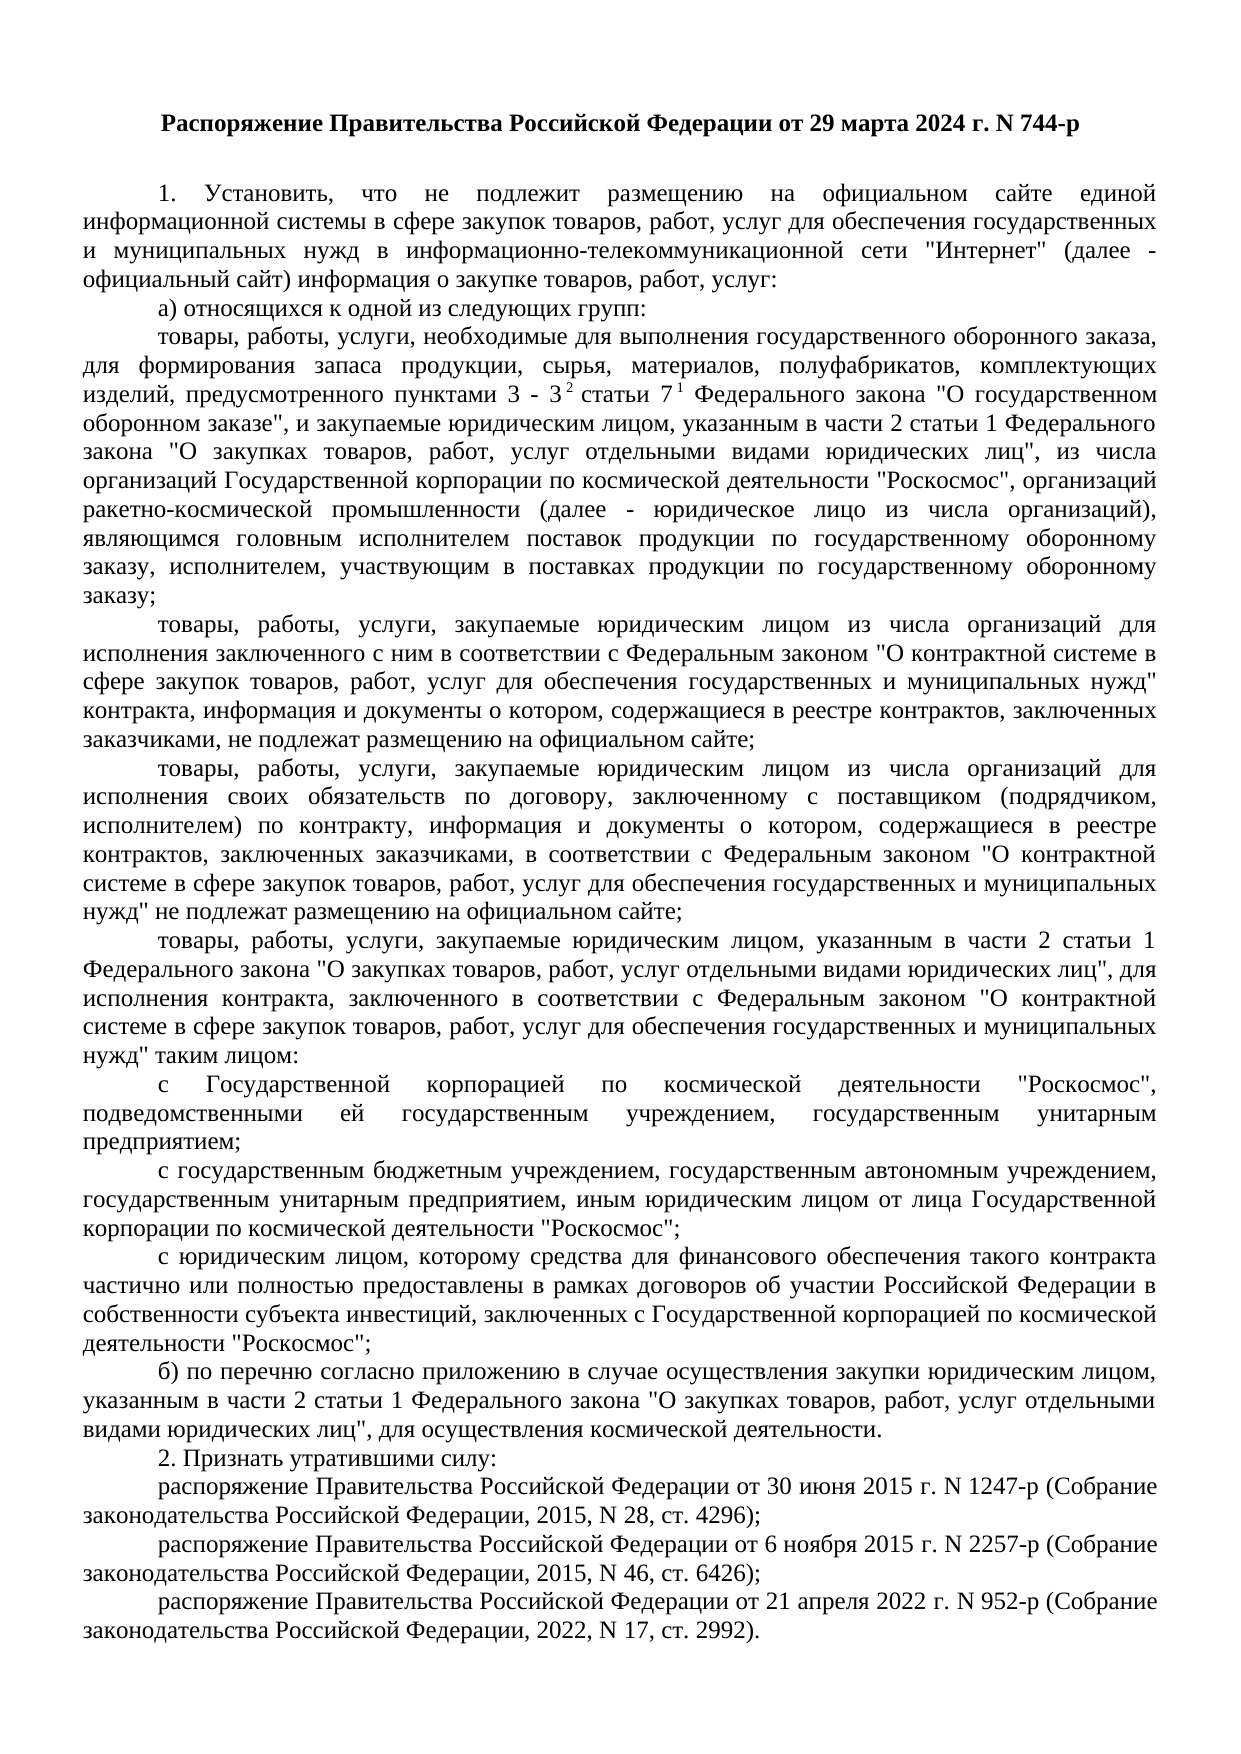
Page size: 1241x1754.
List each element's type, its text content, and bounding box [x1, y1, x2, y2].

text распоряжение Правительства Российской Федерации от 21 апреля 2022 г. N 952-р (Собрание законодательства Российской Федерации, 2022, N 17, ст. 2992). [83, 1586, 1157, 1644]
text товары, работы, услуги, закупаемые юридическим лицом, указанным в части 2 статьи 1 Федерального закона "О закупках товаров, работ, услуг отдельными видами юридических лиц", для исполнения контракта, заключенного в соответствии с Федеральным законом "О контрактной системе в сфере закупок товаров, работ, услуг для обеспечения государственных и муниципальных нужд" таким лицом: [83, 925, 1157, 1069]
text товары, работы, услуги, необходимые для выполнения государственного оборонного заказа, для формирования запаса продукции, сырья, материалов, полуфабрикатов, комплектующих изделий, предусмотренного пунктами 3 - 3 2 статьи 7 1 Федерального закона "О государственном оборонном заказе", и закупаемые юридическим лицом, указанным в части 2 статьи 1 Федерального закона "О закупках товаров, работ, услуг отдельными видами юридических лиц", из числа организаций Государственной корпорации по космической деятельности "Роскосмос", организаций ракетно-космической промышленности (далее - юридическое лицо из числа организаций), являющимся головным исполнителем поставок продукции по государственному оборонному заказу, исполнителем, участвующим в поставках продукции по государственному оборонному заказу; [83, 321, 1157, 609]
text б) по перечню согласно приложению в случае осуществления закупки юридическим лицом, указанным в части 2 статьи 1 Федерального закона "О закупках товаров, работ, услуг отдельными видами юридических лиц", для осуществления космической деятельности. [83, 1356, 1157, 1443]
text с Государственной корпорацией по космической деятельности "Роскосмос", подведомственными ей государственным учреждением, государственным унитарным предприятием; [83, 1069, 1157, 1155]
text товары, работы, услуги, закупаемые юридическим лицом из числа организаций для исполнения своих обязательств по договору, заключенному с поставщиком (подрядчиком, исполнителем) по контракту, информация и документы о котором, содержащиеся в реестре контрактов, заключенных заказчиками, в соответствии с Федеральным законом "О контрактной системе в сфере закупок товаров, работ, услуг для обеспечения государственных и муниципальных нужд" не подлежат размещению на официальном сайте; [83, 753, 1157, 925]
text с государственным бюджетным учреждением, государственным автономным учреждением, государственным унитарным предприятием, иным юридическим лицом от лица Государственной корпорации по космической деятельности "Роскосмос"; [83, 1155, 1157, 1241]
subtitle Распоряжение Правительства Российской Федерации от 29 марта 2024 г. N 744-р [83, 108, 1157, 136]
text распоряжение Правительства Российской Федерации от 30 июня 2015 г. N 1247-р (Собрание законодательства Российской Федерации, 2015, N 28, ст. 4296); [83, 1471, 1157, 1529]
text распоряжение Правительства Российской Федерации от 6 ноября 2015 г. N 2257-р (Собрание законодательства Российской Федерации, 2015, N 46, ст. 6426); [83, 1529, 1157, 1586]
text товары, работы, услуги, закупаемые юридическим лицом из числа организаций для исполнения заключенного с ним в соответствии с Федеральным законом "О контрактной системе в сфере закупок товаров, работ, услуг для обеспечения государственных и муниципальных нужд" контракта, информация и документы о котором, содержащиеся в реестре контрактов, заключенных заказчиками, не подлежат размещению на официальном сайте; [83, 609, 1157, 753]
text 1. Установить, что не подлежит размещению на официальном сайте единой информационной системы в сфере закупок товаров, работ, услуг для обеспечения государственных и муниципальных нужд в информационно-телекоммуникационной сети "Интернет" (далее - официальный сайт) информация о закупке товаров, работ, услуг: [83, 178, 1157, 293]
text с юридическим лицом, которому средства для финансового обеспечения такого контракта частично или полностью предоставлены в рамках договоров об участии Российской Федерации в собственности субъекта инвестиций, заключенных с Государственной корпорацией по космической деятельности "Роскосмос"; [83, 1241, 1157, 1356]
text а) относящихся к одной из следующих групп: [83, 293, 1157, 321]
text 2. Признать утратившими силу: [83, 1443, 1157, 1471]
